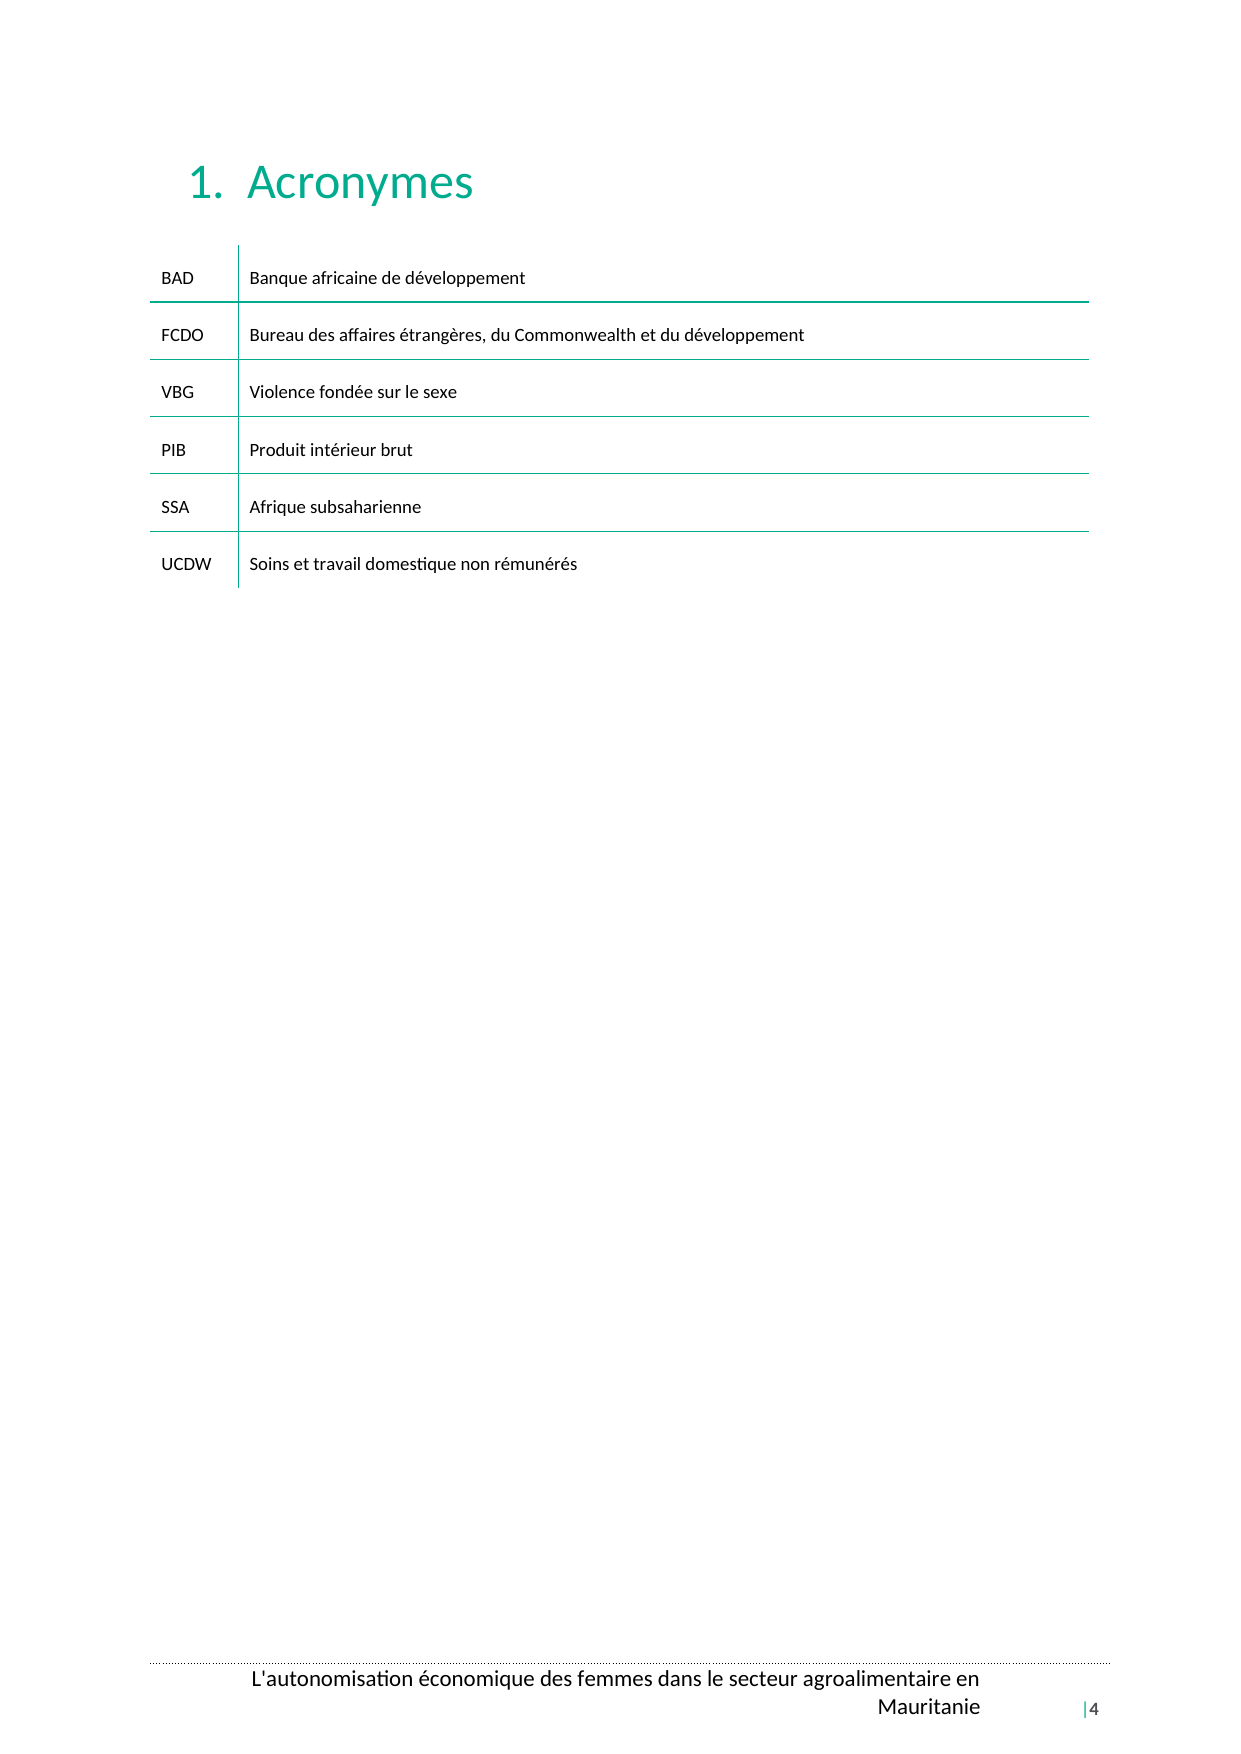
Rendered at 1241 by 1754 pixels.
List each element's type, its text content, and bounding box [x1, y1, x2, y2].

table_cell PIB [150, 417, 238, 473]
table_cell Bureau des affaires étrangères, du Commonwealth et du développement [239, 303, 1089, 359]
table_cell Violence fondée sur le sexe [239, 360, 1089, 416]
table_cell FCDO [150, 303, 238, 359]
table_cell Soins et travail domestique non rémunérés [239, 532, 1089, 588]
table_header Banque africaine de développement [239, 245, 1089, 301]
table_cell Afrique subsaharienne [239, 474, 1089, 531]
table_cell VBG [150, 360, 238, 416]
subtitle Acronymes [187, 150, 1090, 211]
table_cell UCDW [150, 532, 238, 588]
table_cell Produit intérieur brut [239, 417, 1089, 473]
table_header BAD [150, 245, 238, 301]
table_cell SSA [150, 474, 238, 531]
